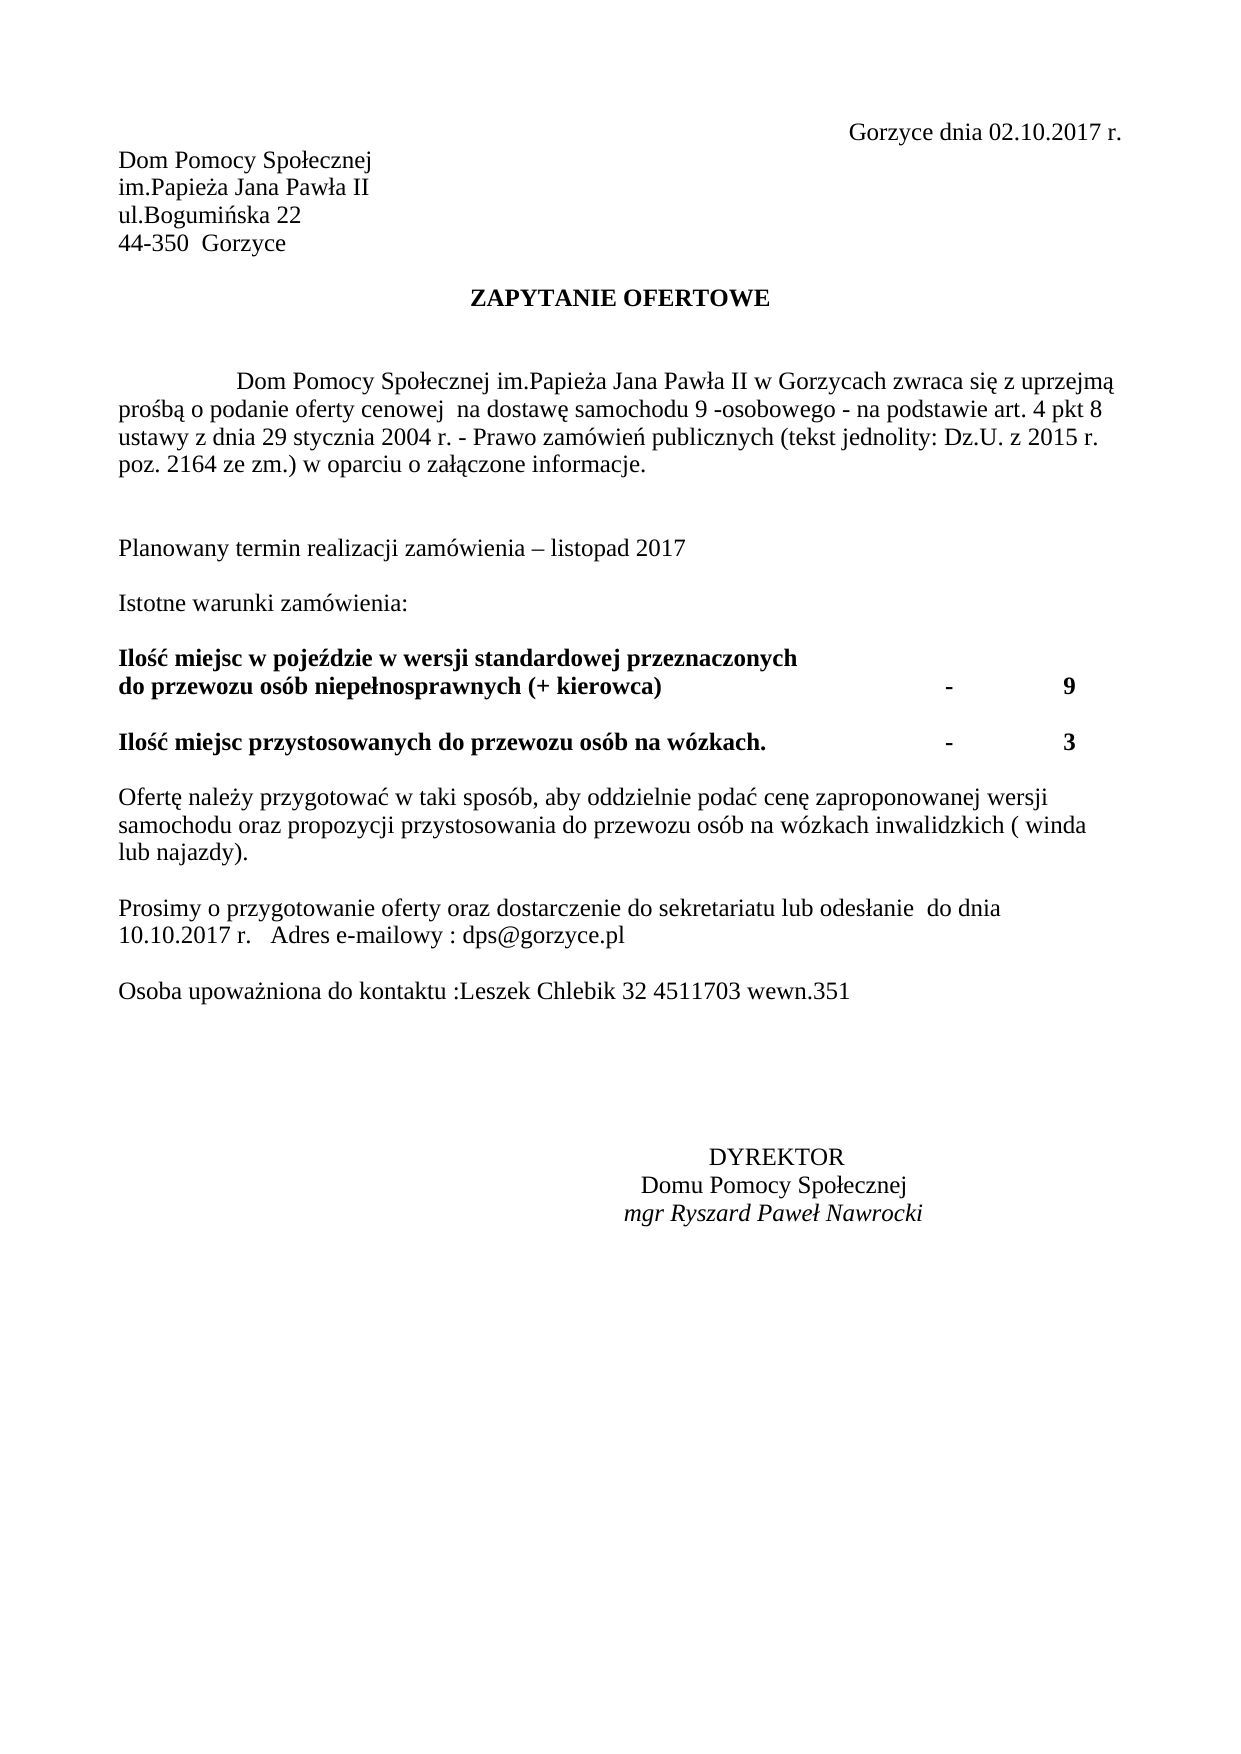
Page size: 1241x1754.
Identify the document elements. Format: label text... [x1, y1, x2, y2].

text Gorzyce dnia 02.10.2017 r. [118, 118, 1122, 146]
text im.Papieża Jana Pawła II [118, 173, 1122, 201]
text Istotne warunki zamówienia: [118, 589, 1122, 617]
text Dom Pomocy Społecznej im.Papieża Jana Pawła II w Gorzycach zwraca się z uprzejmą [118, 367, 1122, 395]
text ul.Bogumińska 22 [118, 201, 1122, 229]
text Ofertę należy przygotować w taki sposób, aby oddzielnie podać cenę zaproponowanej wersji samochodu oraz propozycji przystosowania do przewozu osób na wózkach inwalidzkich ( winda lub najazdy). [118, 783, 1122, 866]
text 44-350 Gorzyce [118, 229, 1122, 257]
text 10.10.2017 r. Adres e-mailowy : dps@gorzyce.pl [118, 922, 1122, 949]
text prośbą o podanie oferty cenowej na dostawę samochodu 9 -osobowego - na podstawie art. 4 pkt 8 ustawy z dnia 29 stycznia 2004 r. - Prawo zamówień publicznych (tekst jednolity: Dz.U. z 2015 r. poz. 2164 ze zm.) w oparciu o załączone informacje. [118, 395, 1122, 478]
text Domu Pomocy Społecznej [118, 1171, 1122, 1199]
text do przewozu osób niepełnosprawnych (+ kierowca) - 9 [118, 672, 1122, 700]
text mgr Ryszard Paweł Nawrocki [118, 1199, 1122, 1226]
text Ilość miejsc przystosowanych do przewozu osób na wózkach. - 3 [118, 728, 1122, 755]
text Ilość miejsc w pojeździe w wersji standardowej przeznaczonych [118, 644, 1122, 672]
text DYREKTOR [118, 1143, 1122, 1171]
text ZAPYTANIE OFERTOWE [118, 284, 1122, 312]
text Dom Pomocy Społecznej [118, 146, 1122, 173]
text Prosimy o przygotowanie oferty oraz dostarczenie do sekretariatu lub odesłanie do dnia [118, 894, 1122, 922]
text Osoba upoważniona do kontaktu :Leszek Chlebik 32 4511703 wewn.351 [118, 977, 1122, 1005]
text Planowany termin realizacji zamówienia – listopad 2017 [118, 534, 1122, 561]
